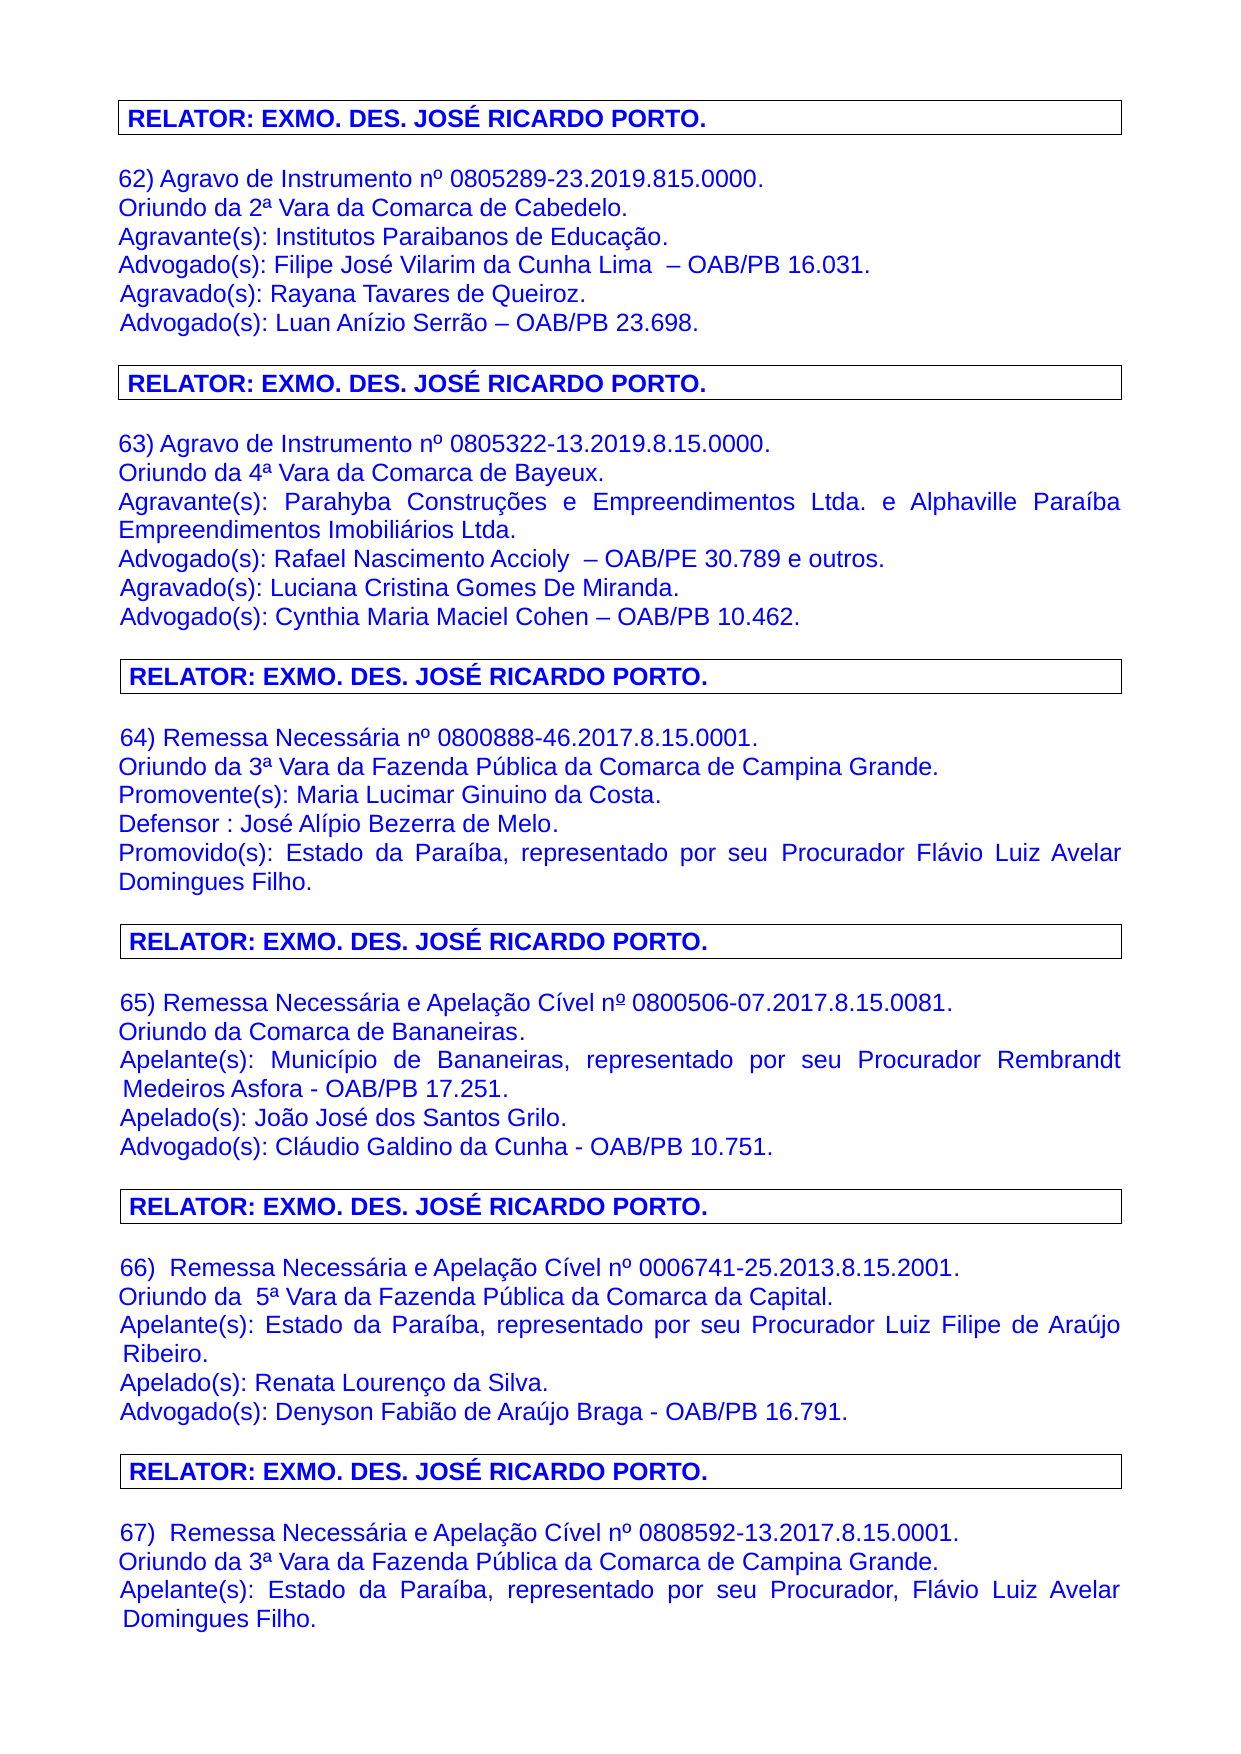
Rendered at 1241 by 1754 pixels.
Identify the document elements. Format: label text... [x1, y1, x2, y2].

text Advogado(s): Denyson Fabião de Araújo Braga - OAB/PB 16.791. [119, 1397, 1122, 1425]
text 65) Remessa Necessária e Apelação Cível nº 0800506-07.2017.8.15.0081. [119, 988, 1122, 1017]
text Apelado(s): João José dos Santos Grilo. [119, 1103, 1122, 1132]
text 66) Remessa Necessária e Apelação Cível nº 0006741-25.2013.8.15.2001. [119, 1253, 1122, 1282]
text RELATOR: EXMO. DES. JOSÉ RICARDO PORTO. [119, 101, 1121, 134]
text 67) Remessa Necessária e Apelação Cível nº 0808592-13.2017.8.15.0001. [119, 1518, 1122, 1547]
text Advogado(s): Filipe José Vilarim da Cunha Lima – OAB/PB 16.031. [118, 250, 1122, 279]
text Oriundo da 3ª Vara da Fazenda Pública da Comarca de Campina Grande. [118, 1547, 1122, 1575]
text Oriundo da 2ª Vara da Comarca de Cabedelo. [118, 193, 1122, 222]
text RELATOR: EXMO. DES. JOSÉ RICARDO PORTO. [121, 660, 1121, 693]
text Advogado(s): Cynthia Maria Maciel Cohen – OAB/PB 10.462. [119, 602, 1122, 630]
text RELATOR: EXMO. DES. JOSÉ RICARDO PORTO. [121, 925, 1121, 958]
text 64) Remessa Necessária nº 0800888-46.2017.8.15.0001. [119, 723, 1122, 752]
text Advogado(s): Cláudio Galdino da Cunha - OAB/PB 10.751. [119, 1132, 1122, 1160]
text Oriundo da 5ª Vara da Fazenda Pública da Comarca da Capital. [118, 1282, 1122, 1310]
text Apelante(s): Município de Bananeiras, representado por seu Procurador Rembrandt Medeiros Asfora - OAB/PB 17.251. [119, 1045, 1122, 1103]
text Oriundo da 3ª Vara da Fazenda Pública da Comarca de Campina Grande. [118, 752, 1122, 780]
text Promovido(s): Estado da Paraíba, representado por seu Procurador Flávio Luiz Avelar Domingues Filho. [118, 838, 1122, 895]
text Advogado(s): Luan Anízio Serrão – OAB/PB 23.698. [119, 308, 1122, 337]
text Oriundo da Comarca de Bananeiras. [118, 1017, 1122, 1045]
text Agravado(s): Rayana Tavares de Queiroz. [119, 279, 1122, 308]
text RELATOR: EXMO. DES. JOSÉ RICARDO PORTO. [121, 1455, 1121, 1488]
text Apelado(s): Renata Lourenço da Silva. [119, 1368, 1122, 1397]
text Agravante(s): Institutos Paraibanos de Educação. [118, 222, 1122, 250]
text Agravado(s): Luciana Cristina Gomes De Miranda. [119, 573, 1122, 602]
text Apelante(s): Estado da Paraíba, representado por seu Procurador Luiz Filipe de Araújo Ribeiro. [119, 1310, 1122, 1368]
text 62) Agravo de Instrumento nº 0805289-23.2019.815.0000. [118, 164, 1122, 193]
text RELATOR: EXMO. DES. JOSÉ RICARDO PORTO. [121, 1190, 1121, 1223]
text 63) Agravo de Instrumento nº 0805322-13.2019.8.15.0000. [118, 429, 1122, 458]
text Defensor : José Alípio Bezerra de Melo. [118, 809, 1122, 838]
text Promovente(s): Maria Lucimar Ginuino da Costa. [118, 780, 1122, 809]
text RELATOR: EXMO. DES. JOSÉ RICARDO PORTO. [119, 366, 1121, 399]
text Advogado(s): Rafael Nascimento Accioly – OAB/PE 30.789 e outros. [118, 544, 1122, 573]
text Agravante(s): Parahyba Construções e Empreendimentos Ltda. e Alphaville Paraíba Empreendimentos Imobiliários Ltda. [118, 487, 1122, 544]
text Oriundo da 4ª Vara da Comarca de Bayeux. [118, 458, 1122, 487]
text Apelante(s): Estado da Paraíba, representado por seu Procurador, Flávio Luiz Avelar Domingues Filho. [119, 1575, 1122, 1633]
